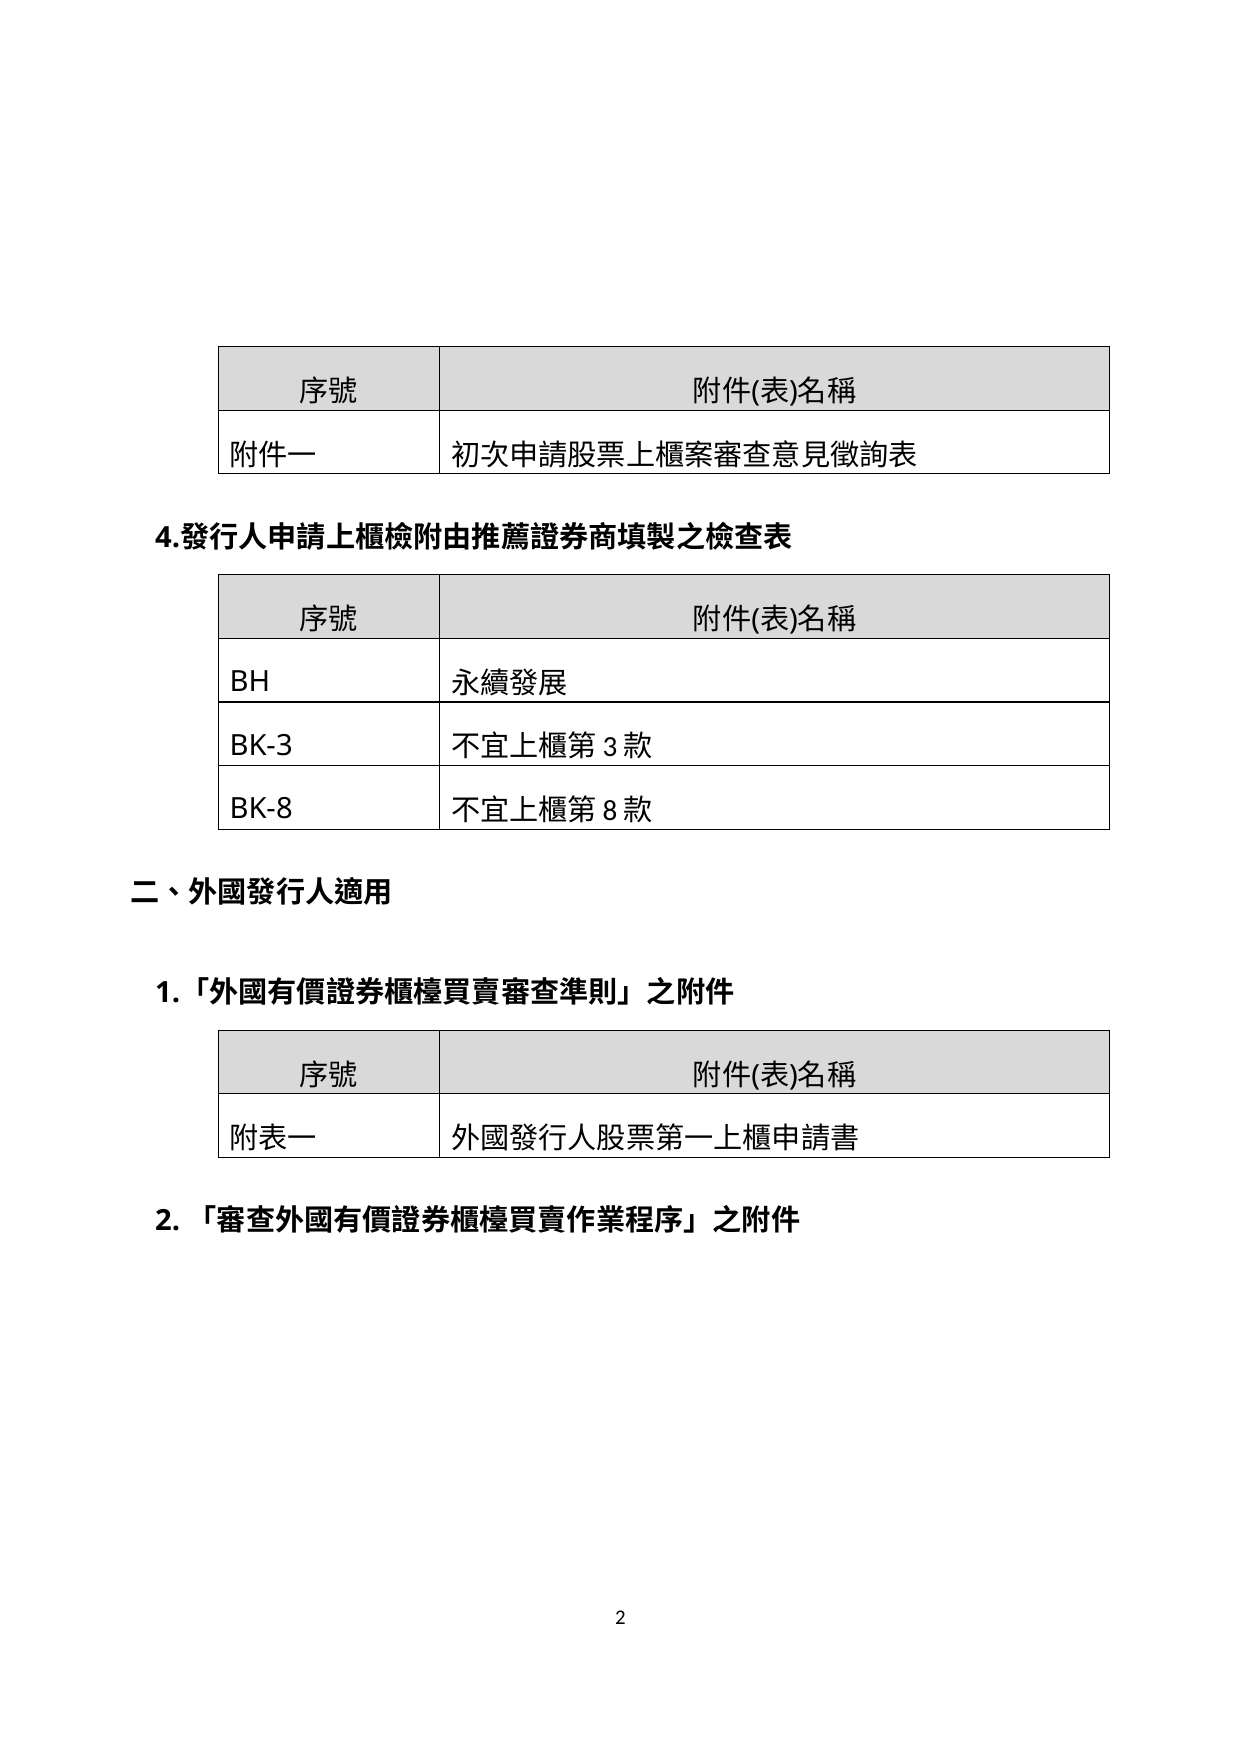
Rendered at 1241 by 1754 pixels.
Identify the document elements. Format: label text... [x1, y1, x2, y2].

table_cell BK-8 [219, 766, 439, 828]
text 2. 「審查外國有價證券櫃檯買賣作業程序」之附件 [155, 1176, 1110, 1239]
table_cell BK-3 [219, 703, 439, 765]
table_cell 不宜上櫃第8款 [440, 766, 1109, 828]
table_cell BH [219, 639, 439, 701]
table_cell 初次申請股票上櫃案審查意見徵詢表 [440, 411, 1109, 473]
table_cell 永續發展 [440, 639, 1109, 701]
table_header 序號 [219, 1031, 439, 1093]
table_cell 附件一 [219, 411, 439, 473]
table_header 附件(表)名稱 [440, 1031, 1109, 1093]
text 二、外國發行人適用 [130, 848, 1110, 911]
table_header 附件(表)名稱 [440, 575, 1109, 638]
table_cell 不宜上櫃第3款 [440, 703, 1109, 765]
text 1.「外國有價證券櫃檯買賣審查準則」之附件 [155, 948, 1110, 1011]
table_header 序號 [219, 575, 439, 638]
text 4.發行人申請上櫃檢附由推薦證券商填製之檢查表 [155, 493, 1110, 556]
table_header 附件(表)名稱 [440, 347, 1109, 410]
table_cell 附表一 [219, 1094, 439, 1157]
table_cell 外國發行人股票第一上櫃申請書 [440, 1094, 1109, 1157]
table_header 序號 [219, 347, 439, 410]
